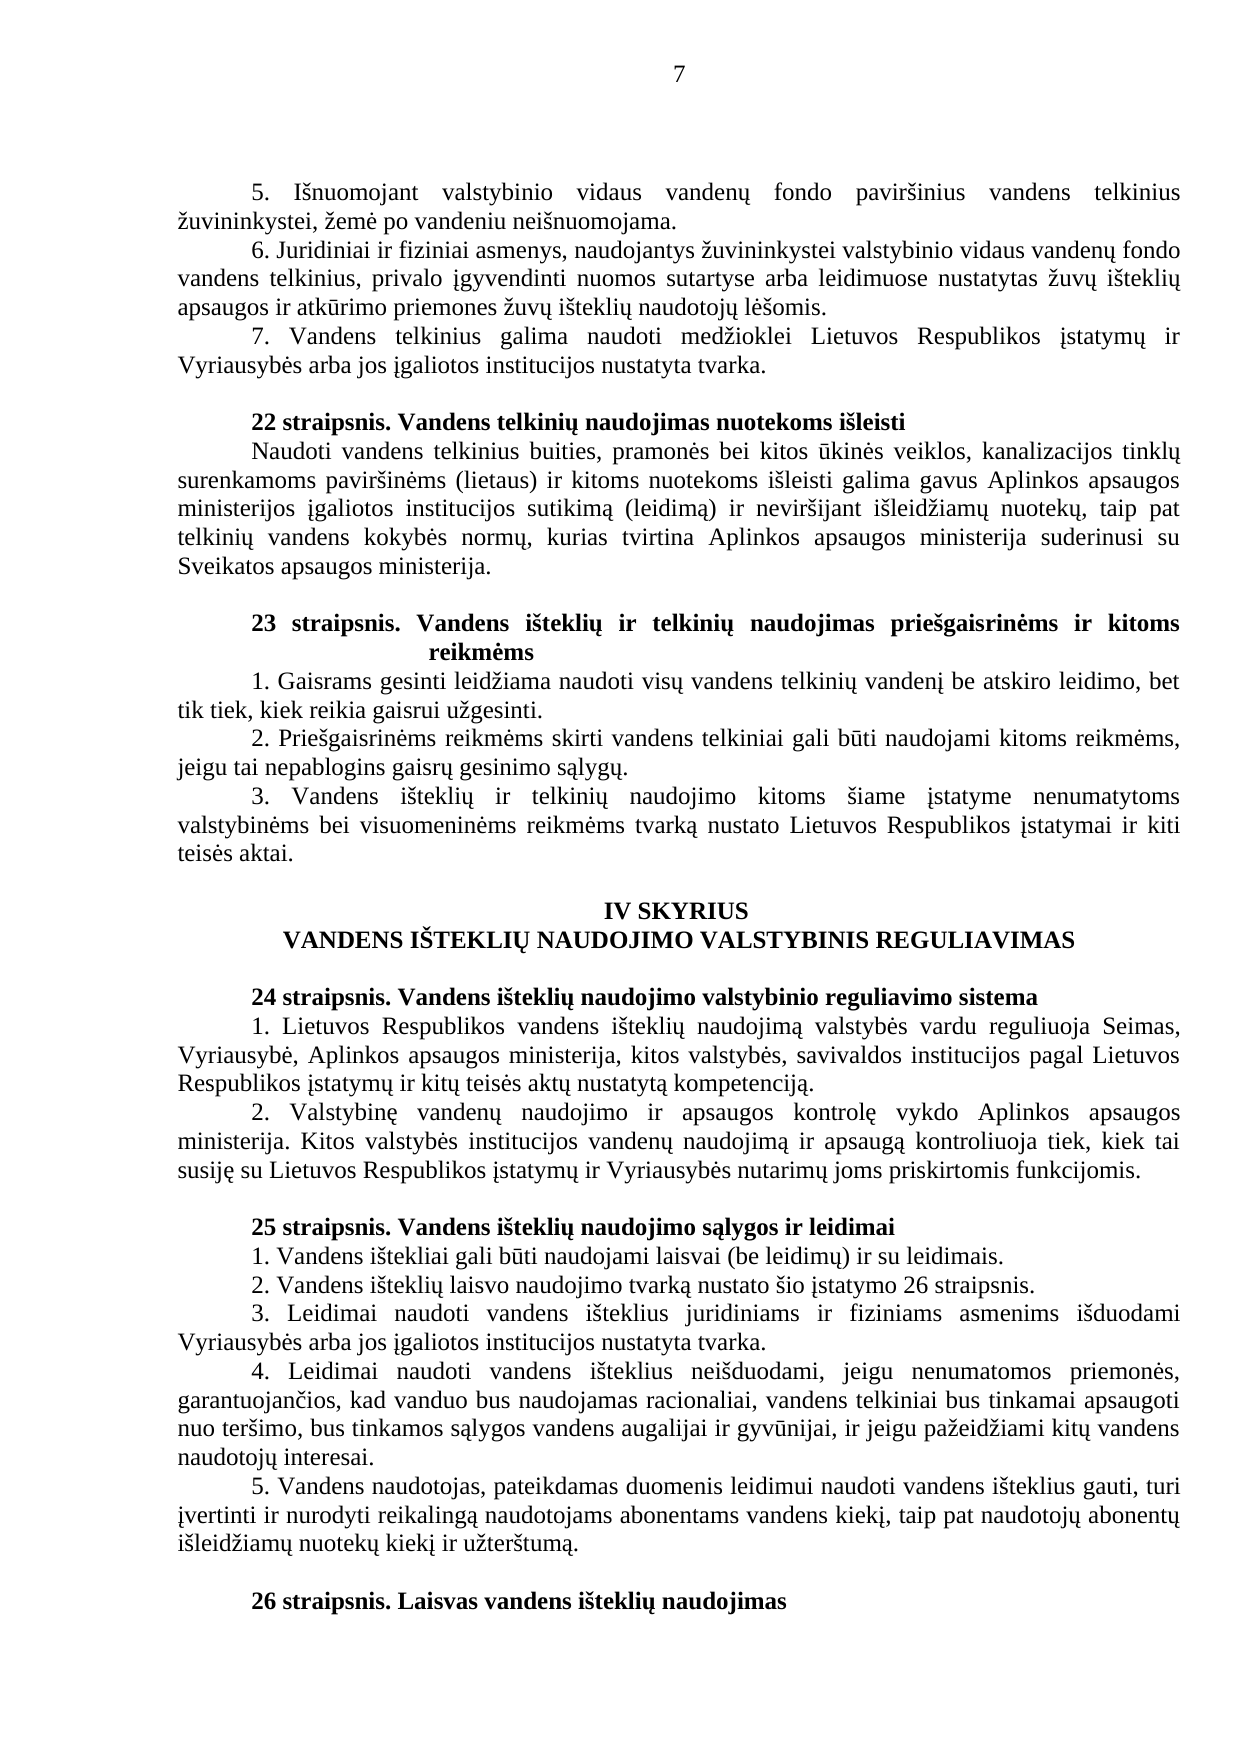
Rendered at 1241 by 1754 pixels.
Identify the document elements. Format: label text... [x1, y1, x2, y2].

text 2. Priešgaisrinėms reikmėms skirti vandens telkiniai gali būti naudojami kitoms reikmėms, jeigu tai nepablogins gaisrų gesinimo sąlygų. [177, 723, 1181, 781]
text 4. Leidimai naudoti vandens išteklius neišduodami, jeigu nenumatomos priemonės, garantuojančios, kad vanduo bus naudojamas racionaliai, vandens telkiniai bus tinkamai apsaugoti nuo teršimo, bus tinkamos sąlygos vandens augalijai ir gyvūnijai, ir jeigu pažeidžiami kitų vandens naudotojų interesai. [177, 1356, 1181, 1471]
text 25 straipsnis. Vandens išteklių naudojimo sąlygos ir leidimai [177, 1212, 1181, 1241]
text 22 straipsnis. Vandens telkinių naudojimas nuotekoms išleisti [177, 407, 1181, 436]
text 5. Išnuomojant valstybinio vidaus vandenų fondo paviršinius vandens telkinius žuvininkystei, žemė po vandeniu neišnuomojama. [177, 177, 1181, 235]
text 23 straipsnis. Vandens išteklių ir telkinių naudojimas priešgaisrinėms ir kitoms reikmėms [251, 608, 1181, 666]
text 5. Vandens naudotojas, pateikdamas duomenis leidimui naudoti vandens išteklius gauti, turi įvertinti ir nurodyti reikalingą naudotojams abonentams vandens kiekį, taip pat naudotojų abonentų išleidžiamų nuotekų kiekį ir užterštumą. [177, 1471, 1181, 1557]
text 1. Lietuvos Respublikos vandens išteklių naudojimą valstybės vardu reguliuoja Seimas, Vyriausybė, Aplinkos apsaugos ministerija, kitos valstybės, savivaldos institucijos pagal Lietuvos Respublikos įstatymų ir kitų teisės aktų nustatytą kompetenciją. [177, 1011, 1181, 1097]
text 2. Vandens išteklių laisvo naudojimo tvarką nustato šio įstatymo 26 straipsnis. [177, 1270, 1181, 1298]
text VANDENS IŠTEKLIŲ NAUDOJIMO VALSTYBINIS REGULIAVIMAS [177, 925, 1181, 953]
text 3. Leidimai naudoti vandens išteklius juridiniams ir fiziniams asmenims išduodami Vyriausybės arba jos įgaliotos institucijos nustatyta tvarka. [177, 1298, 1181, 1356]
text 24 straipsnis. Vandens išteklių naudojimo valstybinio reguliavimo sistema [177, 982, 1181, 1011]
text 7. Vandens telkinius galima naudoti medžioklei Lietuvos Respublikos įstatymų ir Vyriausybės arba jos įgaliotos institucijos nustatyta tvarka. [177, 321, 1181, 378]
text Naudoti vandens telkinius buities, pramonės bei kitos ūkinės veiklos, kanalizacijos tinklų surenkamoms paviršinėms (lietaus) ir kitoms nuotekoms išleisti galima gavus Aplinkos apsaugos ministerijos įgaliotos institucijos sutikimą (leidimą) ir neviršijant išleidžiamų nuotekų, taip pat telkinių vandens kokybės normų, kurias tvirtina Aplinkos apsaugos ministerija suderinusi su Sveikatos apsaugos ministerija. [177, 436, 1181, 580]
text 1. Gaisrams gesinti leidžiama naudoti visų vandens telkinių vandenį be atskiro leidimo, bet tik tiek, kiek reikia gaisrui užgesinti. [177, 666, 1181, 723]
text 2. Valstybinę vandenų naudojimo ir apsaugos kontrolę vykdo Aplinkos apsaugos ministerija. Kitos valstybės institucijos vandenų naudojimą ir apsaugą kontroliuoja tiek, kiek tai susiję su Lietuvos Respublikos įstatymų ir Vyriausybės nutarimų joms priskirtomis funkcijomis. [177, 1097, 1181, 1183]
text 1. Vandens ištekliai gali būti naudojami laisvai (be leidimų) ir su leidimais. [177, 1241, 1181, 1270]
text 3. Vandens išteklių ir telkinių naudojimo kitoms šiame įstatyme nenumatytoms valstybinėms bei visuomeninėms reikmėms tvarką nustato Lietuvos Respublikos įstatymai ir kiti teisės aktai. [177, 781, 1181, 867]
text 6. Juridiniai ir fiziniai asmenys, naudojantys žuvininkystei valstybinio vidaus vandenų fondo vandens telkinius, privalo įgyvendinti nuomos sutartyse arba leidimuose nustatytas žuvų išteklių apsaugos ir atkūrimo priemones žuvų išteklių naudotojų lėšomis. [177, 235, 1181, 321]
text 26 straipsnis. Laisvas vandens išteklių naudojimas [177, 1586, 1181, 1615]
text IV skyrius [177, 896, 1181, 925]
